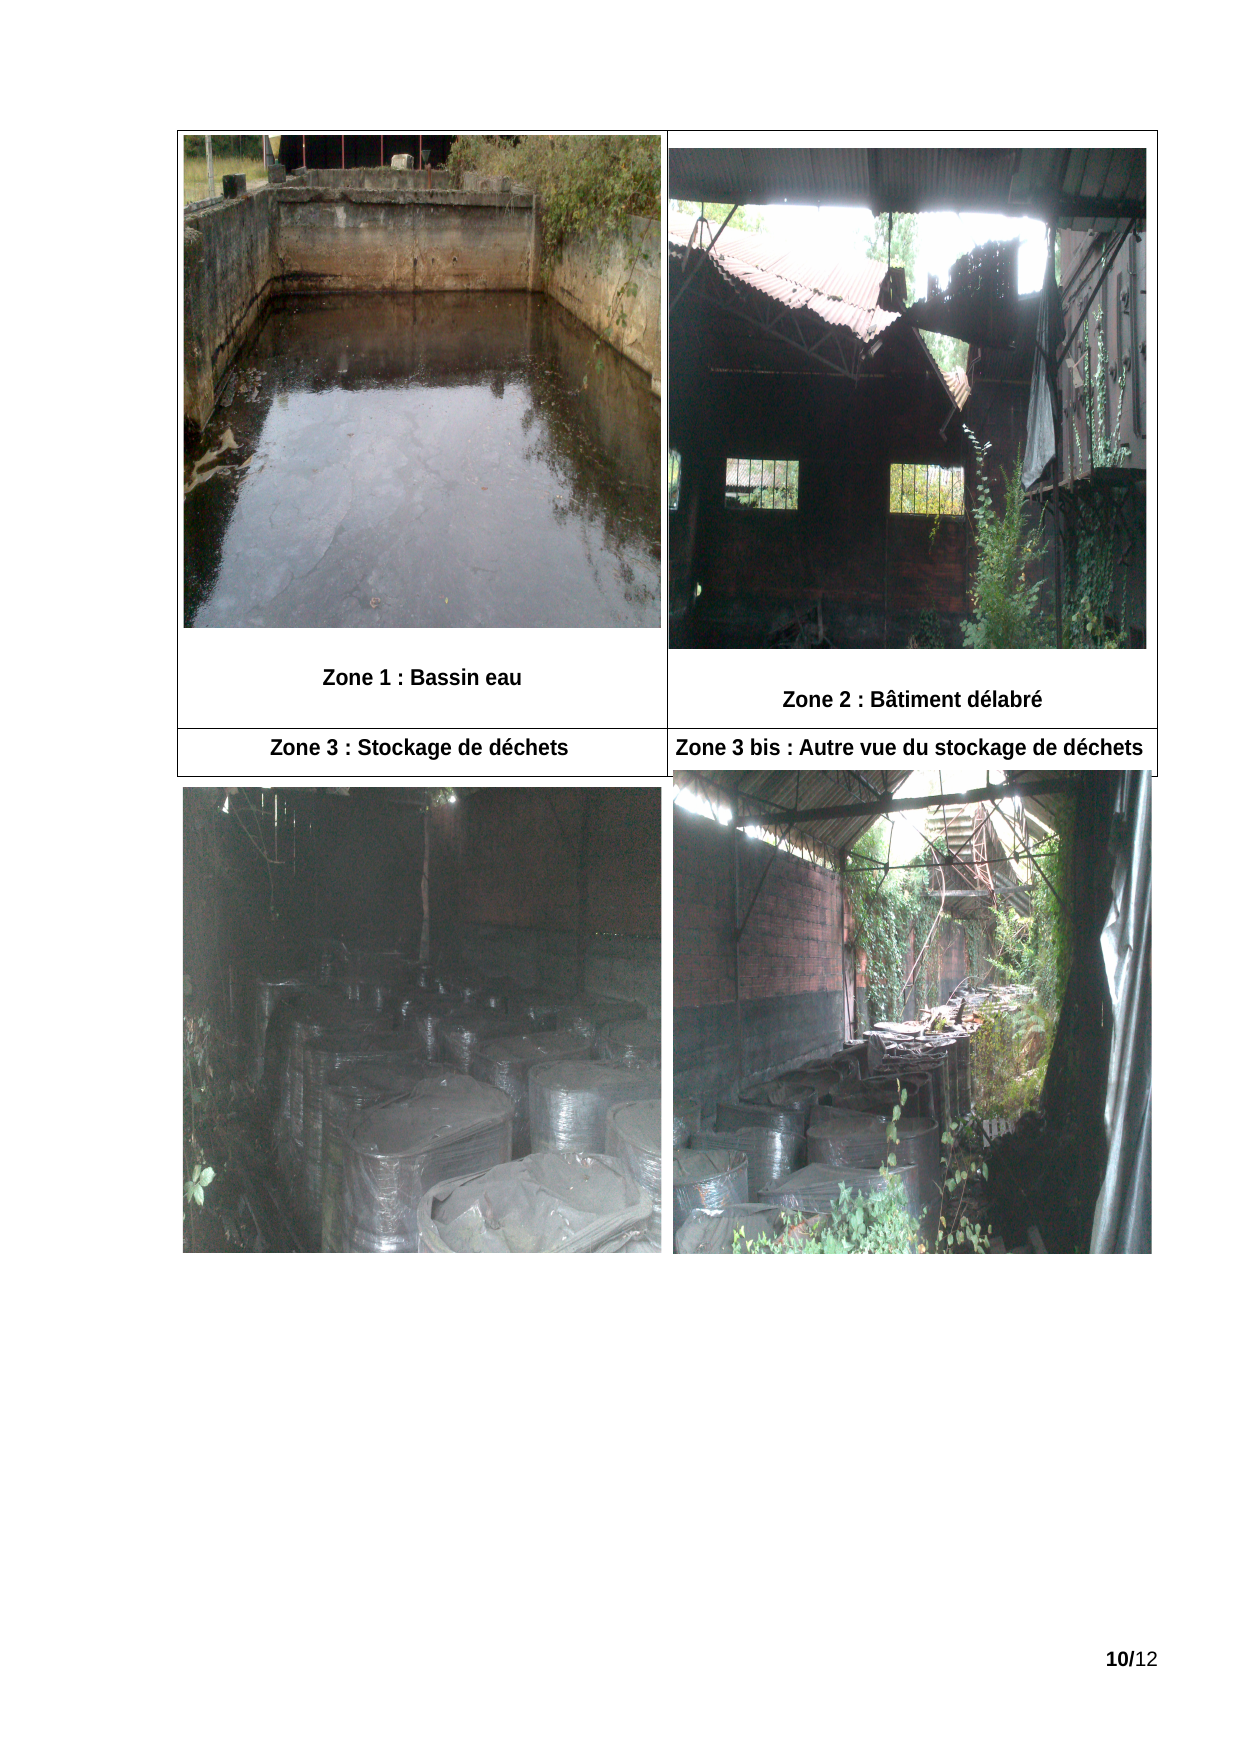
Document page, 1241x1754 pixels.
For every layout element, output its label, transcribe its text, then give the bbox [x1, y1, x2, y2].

table_cell Zone 3 bis : Autre vue du stockage de déchets [668, 729, 1157, 776]
picture [673, 770, 1152, 1254]
table_header Zone 2 : Bâtiment délabré [668, 131, 1157, 728]
table_header Zone 1 : Bassin eau [178, 131, 667, 728]
table_cell Zone 3 : Stockage de déchets [178, 729, 667, 776]
picture [668, 148, 1147, 649]
picture [182, 787, 662, 1253]
picture [183, 135, 661, 628]
